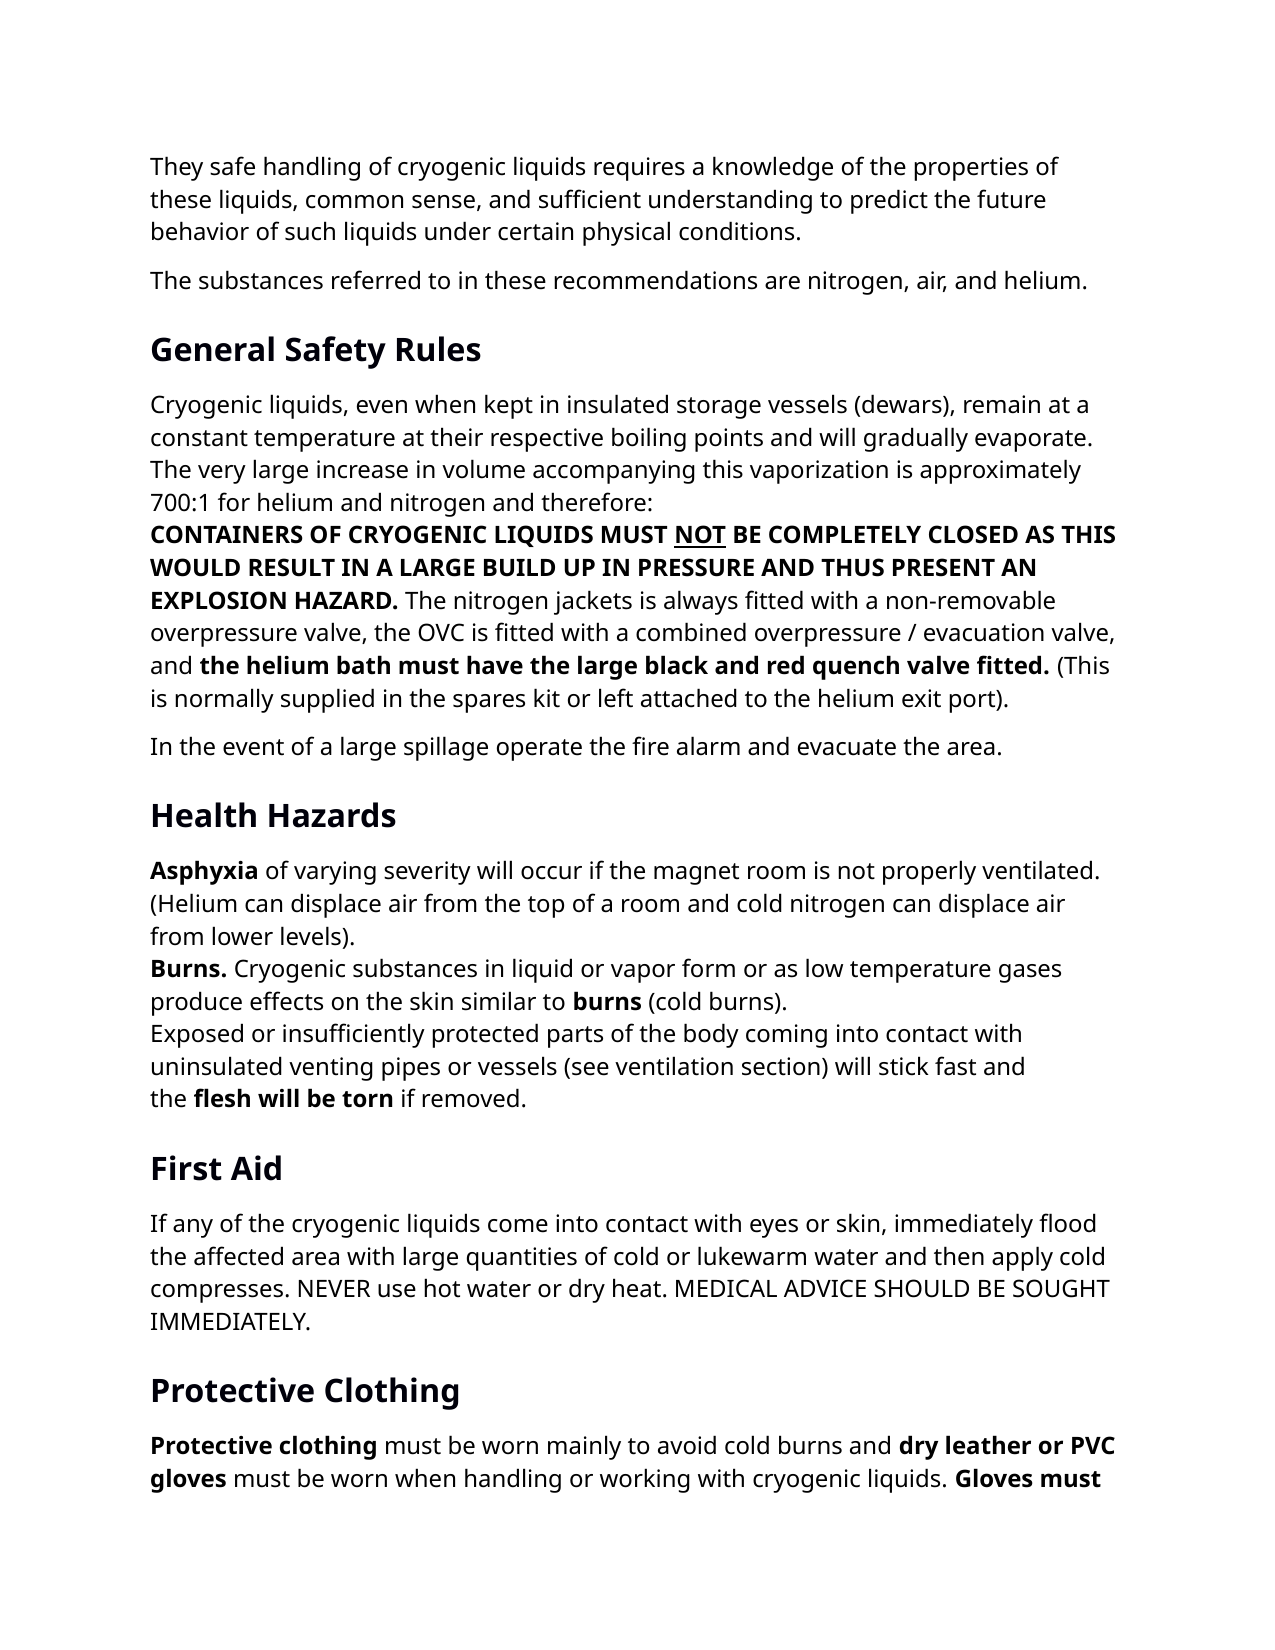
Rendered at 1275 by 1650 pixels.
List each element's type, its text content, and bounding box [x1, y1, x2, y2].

text Burns. Cryogenic substances in liquid or vapor form or as low temperature gases produce effects on the skin similar to burns (cold burns). [150, 952, 1125, 1017]
text Cryogenic liquids, even when kept in insulated storage vessels (dewars), remain at a constant temperature at their respective boiling points and will gradually evaporate. The very large increase in volume accompanying this vaporization is approximately 700:1 for helium and nitrogen and therefore: [150, 388, 1125, 518]
text In the event of a large spillage operate the fire alarm and evacuate the area. [150, 729, 1125, 762]
text Exposed or insufficiently protected parts of the body coming into contact with uninsulated venting pipes or vessels (see ventilation section) will stick fast and the flesh will be torn if removed. [150, 1017, 1125, 1115]
text Protective clothing must be worn mainly to avoid cold burns and dry leather or PVC gloves must be worn when handling or working with cryogenic liquids. Gloves must [150, 1429, 1125, 1494]
text The substances referred to in these recommendations are nitrogen, air, and helium. [150, 263, 1125, 296]
subtitle Protective Clothing [150, 1368, 1125, 1412]
text CONTAINERS OF CRYOGENIC LIQUIDS MUST NOT BE COMPLETELY CLOSED AS THIS WOULD RESULT IN A LARGE BUILD UP IN PRESSURE AND THUS PRESENT AN EXPLOSION HAZARD. The nitrogen jackets is always fitted with a non-removable overpressure valve, the OVC is fitted with a combined overpressure / evacuation valve, and the helium bath must have the large black and red quench valve fitted. (This is normally supplied in the spares kit or left attached to the helium exit port). [150, 518, 1125, 714]
text They safe handling of cryogenic liquids requires a knowledge of the properties of these liquids, common sense, and sufficient understanding to predict the future behavior of such liquids under certain physical conditions. [150, 150, 1125, 248]
text Asphyxia of varying severity will occur if the magnet room is not properly ventilated. (Helium can displace air from the top of a room and cold nitrogen can displace air from lower levels). [150, 854, 1125, 952]
text If any of the cryogenic liquids come into contact with eyes or skin, immediately flood the affected area with large quantities of cold or lukewarm water and then apply cold compresses. NEVER use hot water or dry heat. MEDICAL ADVICE SHOULD BE SOUGHT IMMEDIATELY. [150, 1207, 1125, 1337]
subtitle General Safety Rules [150, 327, 1125, 371]
subtitle Health Hazards [150, 793, 1125, 837]
subtitle First Aid [150, 1146, 1125, 1190]
